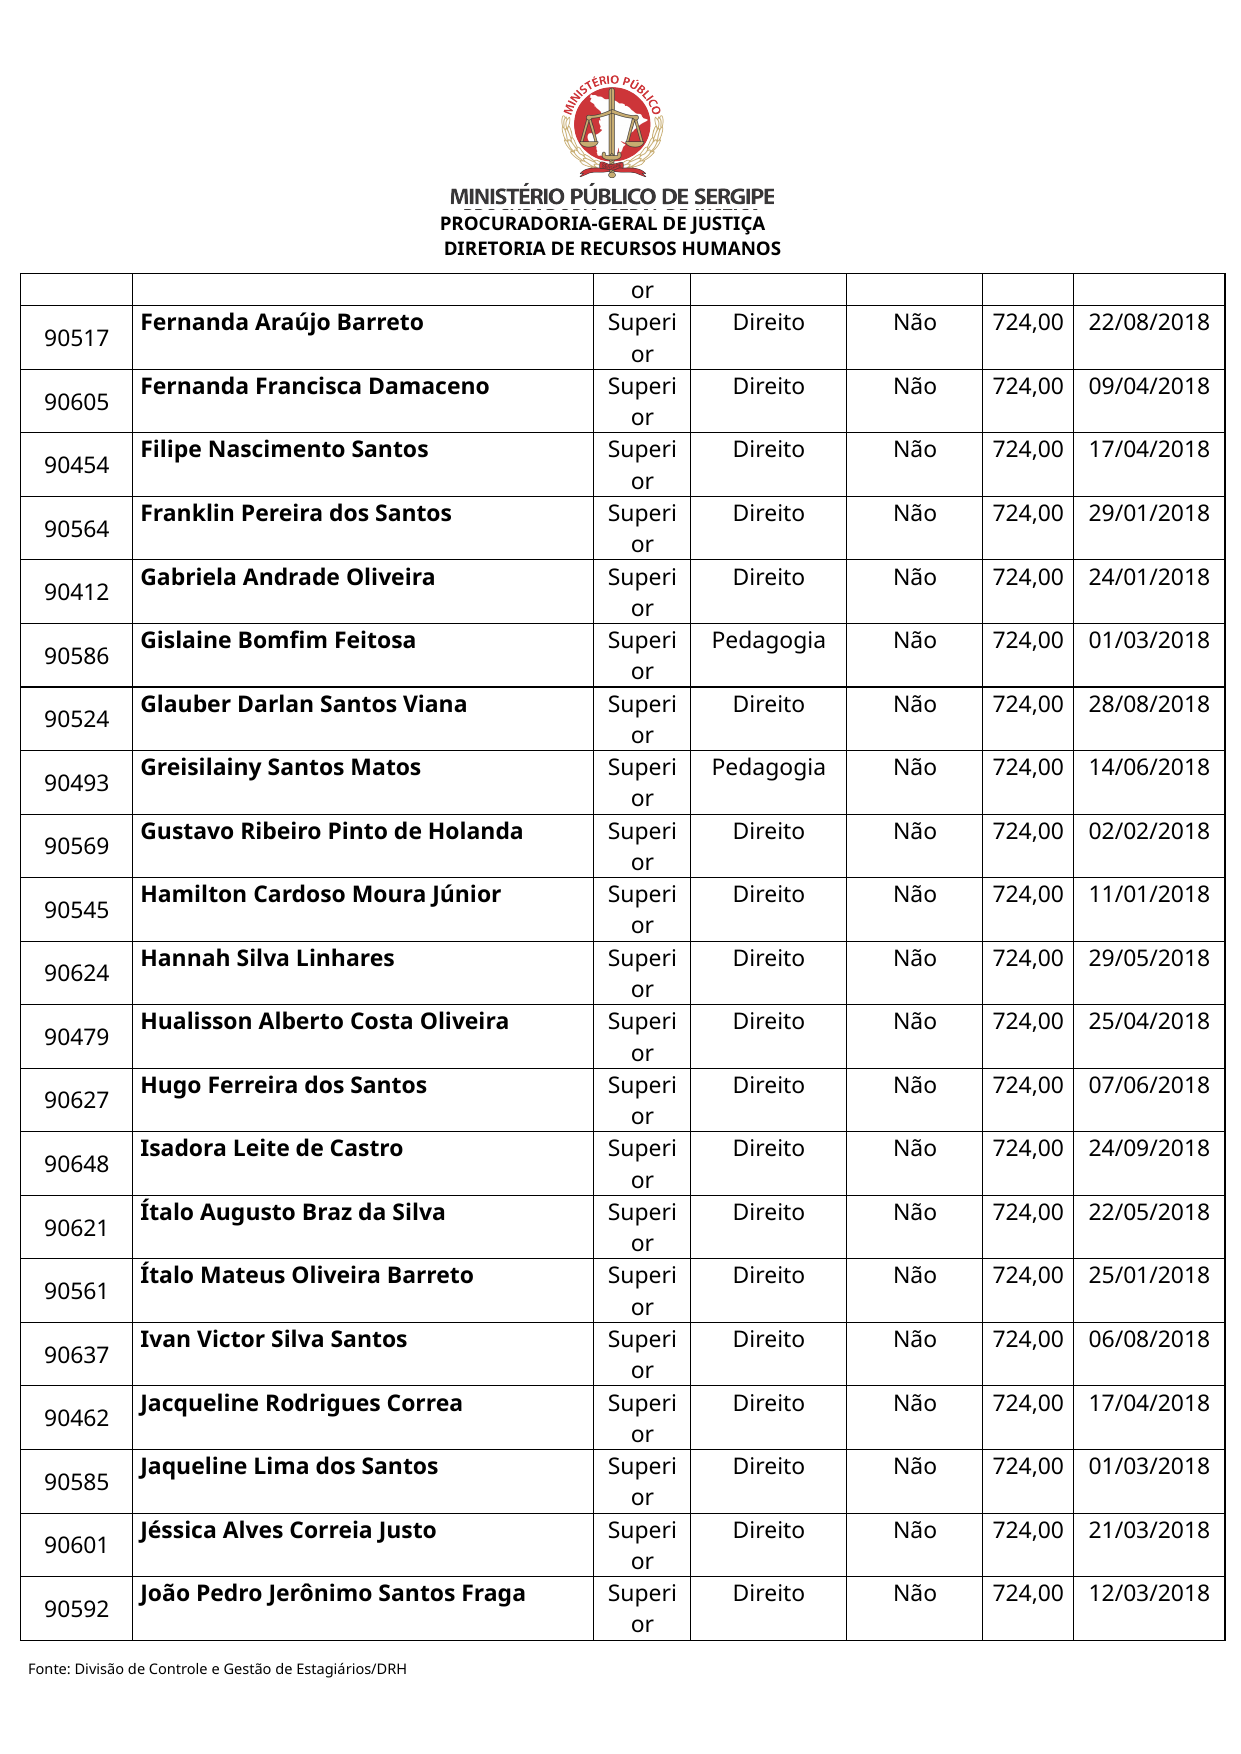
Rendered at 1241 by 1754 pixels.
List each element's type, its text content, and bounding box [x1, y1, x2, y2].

table_cell Direito [691, 433, 846, 496]
table_cell 724,00 [983, 942, 1073, 1004]
table_cell Superior [594, 878, 690, 941]
table_cell 28/08/2018 [1074, 688, 1224, 750]
table_cell Pedagogia [691, 624, 846, 686]
table_cell 724,00 [983, 878, 1073, 941]
table_cell 90564 [21, 497, 132, 559]
table_cell Direito [691, 688, 846, 750]
table_cell 724,00 [983, 306, 1073, 369]
table_cell Superior [594, 1450, 690, 1512]
table_cell Direito [691, 1577, 846, 1639]
table_cell Não [847, 560, 982, 623]
table_cell 90621 [21, 1196, 132, 1258]
table_cell Ítalo Augusto Braz da Silva [133, 1196, 593, 1258]
table_cell Não [847, 306, 982, 369]
table_cell 724,00 [983, 1259, 1073, 1322]
table_cell Hannah Silva Linhares [133, 942, 593, 1004]
table_cell Não [847, 497, 982, 559]
table_cell Não [847, 624, 982, 686]
picture [450, 75, 774, 210]
table_cell Isadora Leite de Castro [133, 1132, 593, 1195]
table_cell Direito [691, 560, 846, 623]
table_cell 724,00 [983, 1196, 1073, 1258]
table_cell João Pedro Jerônimo Santos Fraga [133, 1577, 593, 1639]
table_cell Superior [594, 1069, 690, 1131]
table_cell Superior [594, 1323, 690, 1385]
table_cell Direito [691, 1514, 846, 1576]
table_cell Direito [691, 878, 846, 941]
table_cell [847, 274, 982, 305]
table_cell Não [847, 1323, 982, 1385]
table_cell [1074, 274, 1224, 305]
table_cell 90605 [21, 370, 132, 432]
table_cell 90524 [21, 688, 132, 750]
table_cell 724,00 [983, 1069, 1073, 1131]
table_cell Superior [594, 1005, 690, 1068]
table_cell 90479 [21, 1005, 132, 1068]
table_cell Superior [594, 1514, 690, 1576]
table_cell 90585 [21, 1450, 132, 1512]
table_cell 90462 [21, 1386, 132, 1449]
table_cell 724,00 [983, 1577, 1073, 1639]
table_cell Direito [691, 1005, 846, 1068]
table_cell Não [847, 1450, 982, 1512]
table_cell Hamilton Cardoso Moura Júnior [133, 878, 593, 941]
table_cell 90517 [21, 306, 132, 369]
table_cell Superior [594, 751, 690, 813]
table_cell Hualisson Alberto Costa Oliveira [133, 1005, 593, 1068]
table_cell 17/04/2018 [1074, 1386, 1224, 1449]
table_cell 21/03/2018 [1074, 1514, 1224, 1576]
table_cell Superior [594, 942, 690, 1004]
table_cell 724,00 [983, 815, 1073, 877]
table_cell Greisilainy Santos Matos [133, 751, 593, 813]
table_cell Fernanda Francisca Damaceno [133, 370, 593, 432]
table_cell 09/04/2018 [1074, 370, 1224, 432]
table_cell Não [847, 1005, 982, 1068]
table_cell 24/01/2018 [1074, 560, 1224, 623]
table_cell 12/03/2018 [1074, 1577, 1224, 1639]
table_cell Superior [594, 497, 690, 559]
table_cell 07/06/2018 [1074, 1069, 1224, 1131]
table_cell Superior [594, 306, 690, 369]
table_cell Direito [691, 1323, 846, 1385]
table_cell 724,00 [983, 624, 1073, 686]
table_cell 724,00 [983, 1386, 1073, 1449]
table_cell Direito [691, 1196, 846, 1258]
table_cell 01/03/2018 [1074, 624, 1224, 686]
table_cell Não [847, 942, 982, 1004]
table_cell Não [847, 1132, 982, 1195]
table_cell 724,00 [983, 560, 1073, 623]
table_cell Superior [594, 433, 690, 496]
table_cell Ítalo Mateus Oliveira Barreto [133, 1259, 593, 1322]
table_cell Não [847, 878, 982, 941]
table_cell Não [847, 1069, 982, 1131]
table_cell 724,00 [983, 370, 1073, 432]
table_cell 90637 [21, 1323, 132, 1385]
table_cell 90592 [21, 1577, 132, 1639]
table_cell [133, 274, 593, 305]
table_cell Direito [691, 370, 846, 432]
table_cell 02/02/2018 [1074, 815, 1224, 877]
table_cell 24/09/2018 [1074, 1132, 1224, 1195]
table_cell 724,00 [983, 1514, 1073, 1576]
table_cell Glauber Darlan Santos Viana [133, 688, 593, 750]
table_cell Não [847, 688, 982, 750]
table_cell 90624 [21, 942, 132, 1004]
table_cell 14/06/2018 [1074, 751, 1224, 813]
table_cell 29/01/2018 [1074, 497, 1224, 559]
table_cell Fernanda Araújo Barreto [133, 306, 593, 369]
table_cell Gabriela Andrade Oliveira [133, 560, 593, 623]
table_cell 90412 [21, 560, 132, 623]
table_cell Direito [691, 942, 846, 1004]
table_cell 17/04/2018 [1074, 433, 1224, 496]
table_cell Direito [691, 1386, 846, 1449]
table_cell 25/04/2018 [1074, 1005, 1224, 1068]
table_cell 25/01/2018 [1074, 1259, 1224, 1322]
table_cell Ivan Victor Silva Santos [133, 1323, 593, 1385]
table_cell Direito [691, 1259, 846, 1322]
table_cell 724,00 [983, 1323, 1073, 1385]
table_cell 90648 [21, 1132, 132, 1195]
table_cell 90545 [21, 878, 132, 941]
table_cell Direito [691, 306, 846, 369]
table_cell [691, 274, 846, 305]
table_cell 01/03/2018 [1074, 1450, 1224, 1512]
table_cell Não [847, 1386, 982, 1449]
table_cell Jacqueline Rodrigues Correa [133, 1386, 593, 1449]
table_cell Direito [691, 1132, 846, 1195]
table_cell [21, 274, 132, 305]
table_cell Superior [594, 1132, 690, 1195]
table_cell 06/08/2018 [1074, 1323, 1224, 1385]
table_cell Não [847, 751, 982, 813]
table_cell Não [847, 815, 982, 877]
table_cell 724,00 [983, 497, 1073, 559]
table_cell Direito [691, 1069, 846, 1131]
table_cell or [594, 274, 690, 305]
table_cell 22/08/2018 [1074, 306, 1224, 369]
table_cell 724,00 [983, 433, 1073, 496]
table_cell 90569 [21, 815, 132, 877]
table_cell Gislaine Bomfim Feitosa [133, 624, 593, 686]
table_cell Superior [594, 815, 690, 877]
table_cell Superior [594, 1259, 690, 1322]
table_cell 90493 [21, 751, 132, 813]
table_cell 22/05/2018 [1074, 1196, 1224, 1258]
table_cell Pedagogia [691, 751, 846, 813]
table_cell Direito [691, 1450, 846, 1512]
table_cell Superior [594, 688, 690, 750]
table_cell Não [847, 1514, 982, 1576]
table_cell Não [847, 370, 982, 432]
table_cell Franklin Pereira dos Santos [133, 497, 593, 559]
table_cell [983, 274, 1073, 305]
table_cell 90561 [21, 1259, 132, 1322]
table_cell 724,00 [983, 688, 1073, 750]
table_cell Superior [594, 1386, 690, 1449]
table_cell Jéssica Alves Correia Justo [133, 1514, 593, 1576]
table_cell 11/01/2018 [1074, 878, 1224, 941]
table_cell 90627 [21, 1069, 132, 1131]
table_cell Direito [691, 497, 846, 559]
table_cell Superior [594, 370, 690, 432]
table_cell 90601 [21, 1514, 132, 1576]
table_cell Filipe Nascimento Santos [133, 433, 593, 496]
table_cell 724,00 [983, 1132, 1073, 1195]
table_cell Não [847, 1577, 982, 1639]
table_cell 90586 [21, 624, 132, 686]
table_cell 724,00 [983, 751, 1073, 813]
table_cell Superior [594, 624, 690, 686]
table_cell 29/05/2018 [1074, 942, 1224, 1004]
table_cell Jaqueline Lima dos Santos [133, 1450, 593, 1512]
table_cell Direito [691, 815, 846, 877]
table_cell Gustavo Ribeiro Pinto de Holanda [133, 815, 593, 877]
table_cell Não [847, 433, 982, 496]
table_cell Não [847, 1196, 982, 1258]
table_cell 724,00 [983, 1450, 1073, 1512]
table_cell Não [847, 1259, 982, 1322]
table_cell 724,00 [983, 1005, 1073, 1068]
table_cell Superior [594, 1577, 690, 1639]
table_cell 90454 [21, 433, 132, 496]
table_cell Hugo Ferreira dos Santos [133, 1069, 593, 1131]
table_cell Superior [594, 560, 690, 623]
table_cell Superior [594, 1196, 690, 1258]
